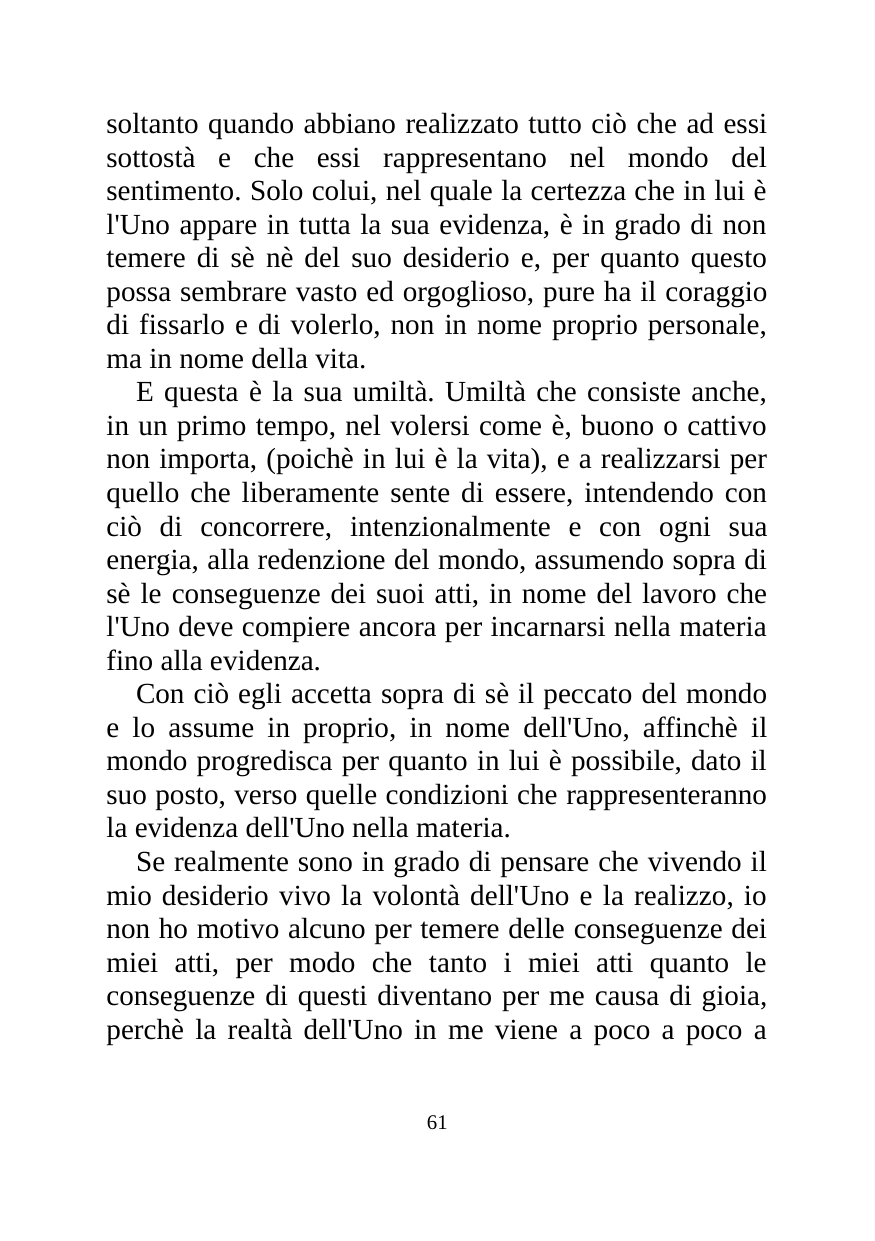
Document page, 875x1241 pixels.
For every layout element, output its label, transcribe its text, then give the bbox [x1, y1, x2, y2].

text soltanto quando abbiano realizzato tutto ciò che ad essi sottostà e che essi rappresentano nel mondo del sentimento. Solo colui, nel quale la certezza che in lui è l'Uno appare in tutta la sua evidenza, è in grado di non temere di sè nè del suo desiderio e, per quanto questo possa sembrare vasto ed orgoglioso, pure ha il coraggio di fissarlo e di volerlo, non in nome proprio personale, ma in nome della vita. [106, 106, 768, 374]
text Se realmente sono in grado di pensare che vivendo il mio desiderio vivo la volontà dell'Uno e la realizzo, io non ho motivo alcuno per temere delle conseguenze dei miei atti, per modo che tanto i miei atti quanto le conseguenze di questi diventano per me causa di gioia, perchè la realtà dell'Uno in me viene a poco a poco a [106, 844, 768, 1045]
text E questa è la sua umiltà. Umiltà che consiste anche, in un primo tempo, nel volersi come è, buono o cattivo non importa, (poichè in lui è la vita), e a realizzarsi per quello che liberamente sente di essere, intendendo con ciò di concorrere, intenzionalmente e con ogni sua energia, alla redenzione del mondo, assumendo sopra di sè le conseguenze dei suoi atti, in nome del lavoro che l'Uno deve compiere ancora per incarnarsi nella materia fino alla evidenza. [106, 374, 768, 676]
text Con ciò egli accetta sopra di sè il peccato del mondo e lo assume in proprio, in nome dell'Uno, affinchè il mondo progredisca per quanto in lui è possibile, dato il suo posto, verso quelle condizioni che rappresenteranno la evidenza dell'Uno nella materia. [106, 676, 768, 844]
